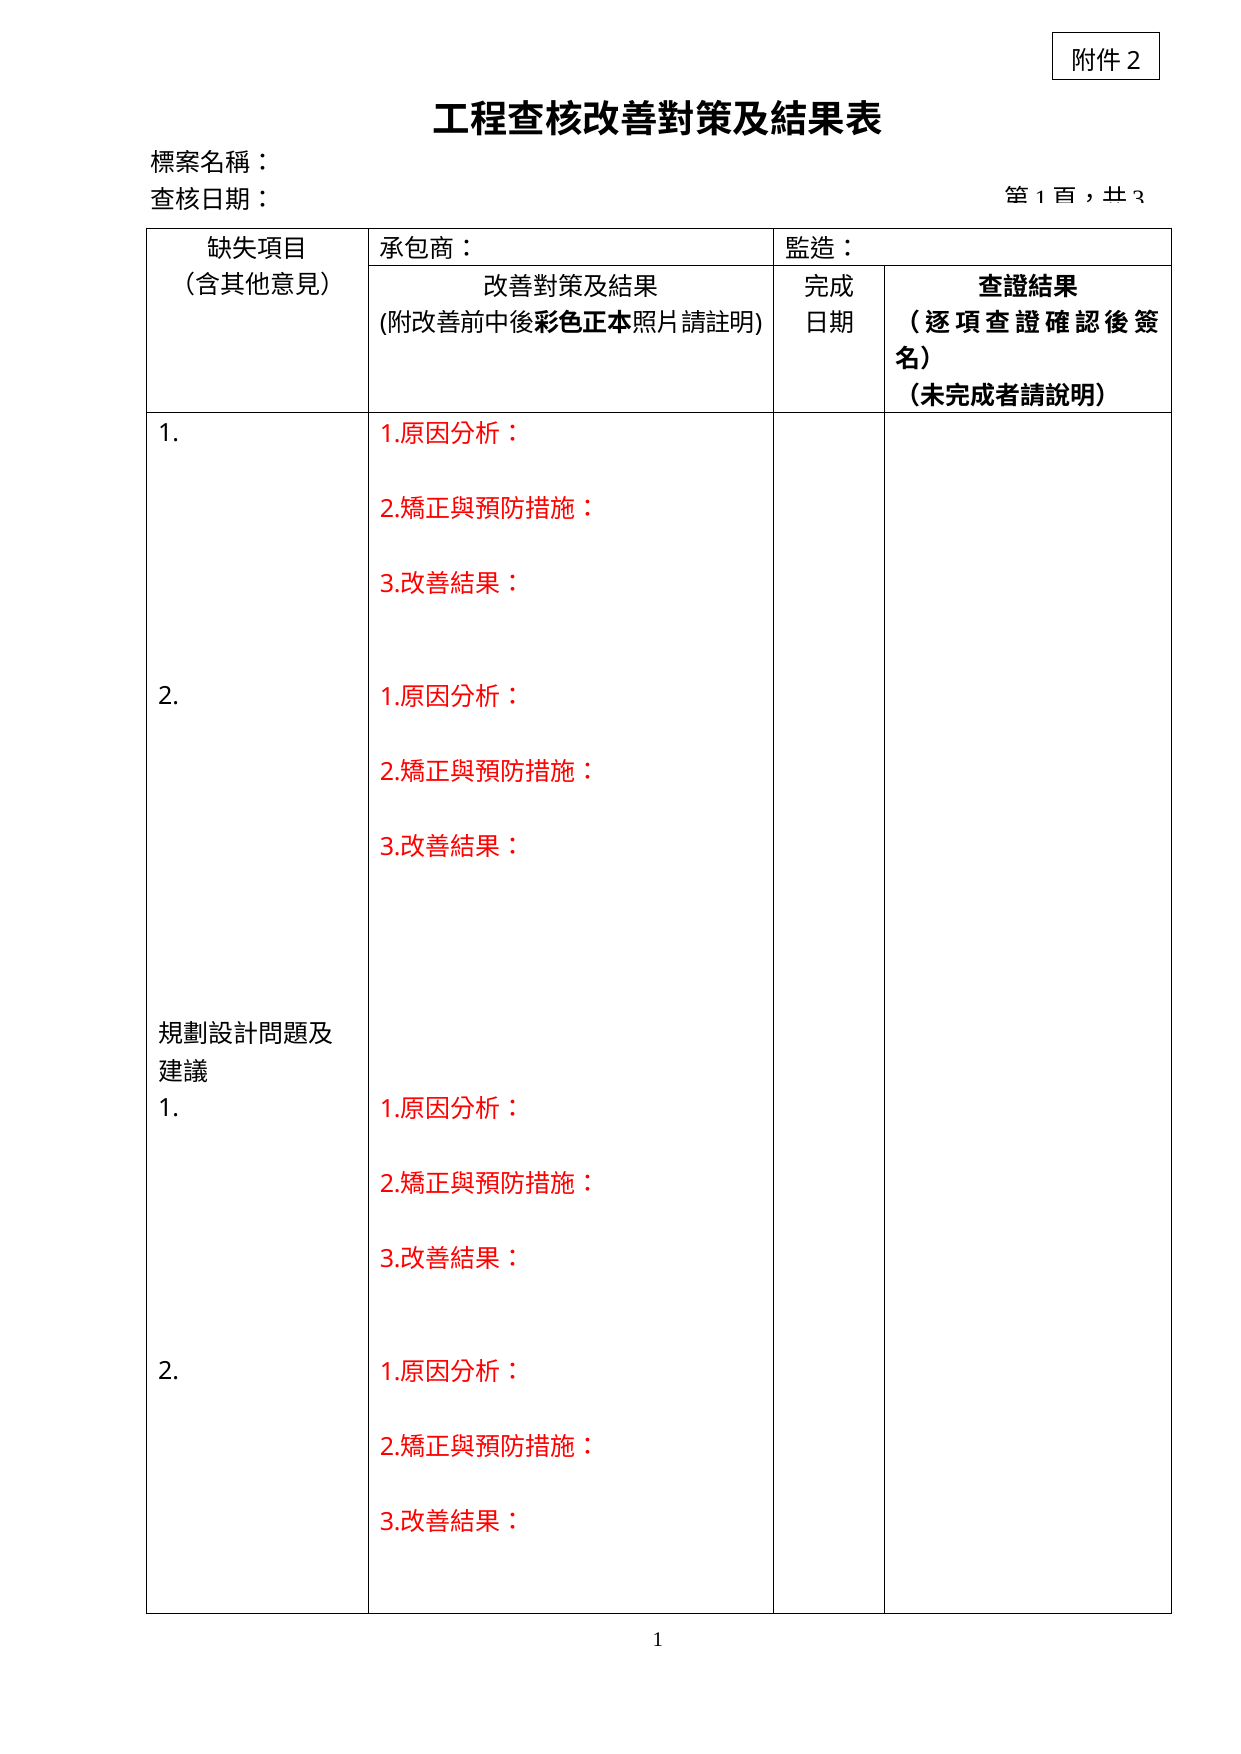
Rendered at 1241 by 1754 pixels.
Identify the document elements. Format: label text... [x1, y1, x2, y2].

table_header 監造： [774, 229, 1171, 265]
table_cell 1. 2. 規劃設計問題及建議 1. 2. [147, 413, 368, 1613]
table_header 承包商： [369, 229, 773, 265]
table_cell 查證結果 （逐項查證確認後簽名） （未完成者請說明） [885, 266, 1171, 412]
table_header 缺失項目 （含其他意見） [147, 229, 368, 412]
table_cell [774, 413, 884, 1613]
table_cell 1.原因分析： 2.矯正與預防措施： 3.改善結果： 1.原因分析： 2.矯正與預防措施： 3.改善結果： 1.原因分析： 2.矯正與預防措施： 3.改善結果： 1.原因分析： 2.矯正與預防措施： 3.改善結果： [369, 413, 773, 1613]
table_cell [885, 413, 1171, 1613]
table_cell 完成 日期 [774, 266, 884, 412]
table_cell 改善對策及結果 (附改善前中後彩色正本照片請註明) [369, 266, 773, 412]
